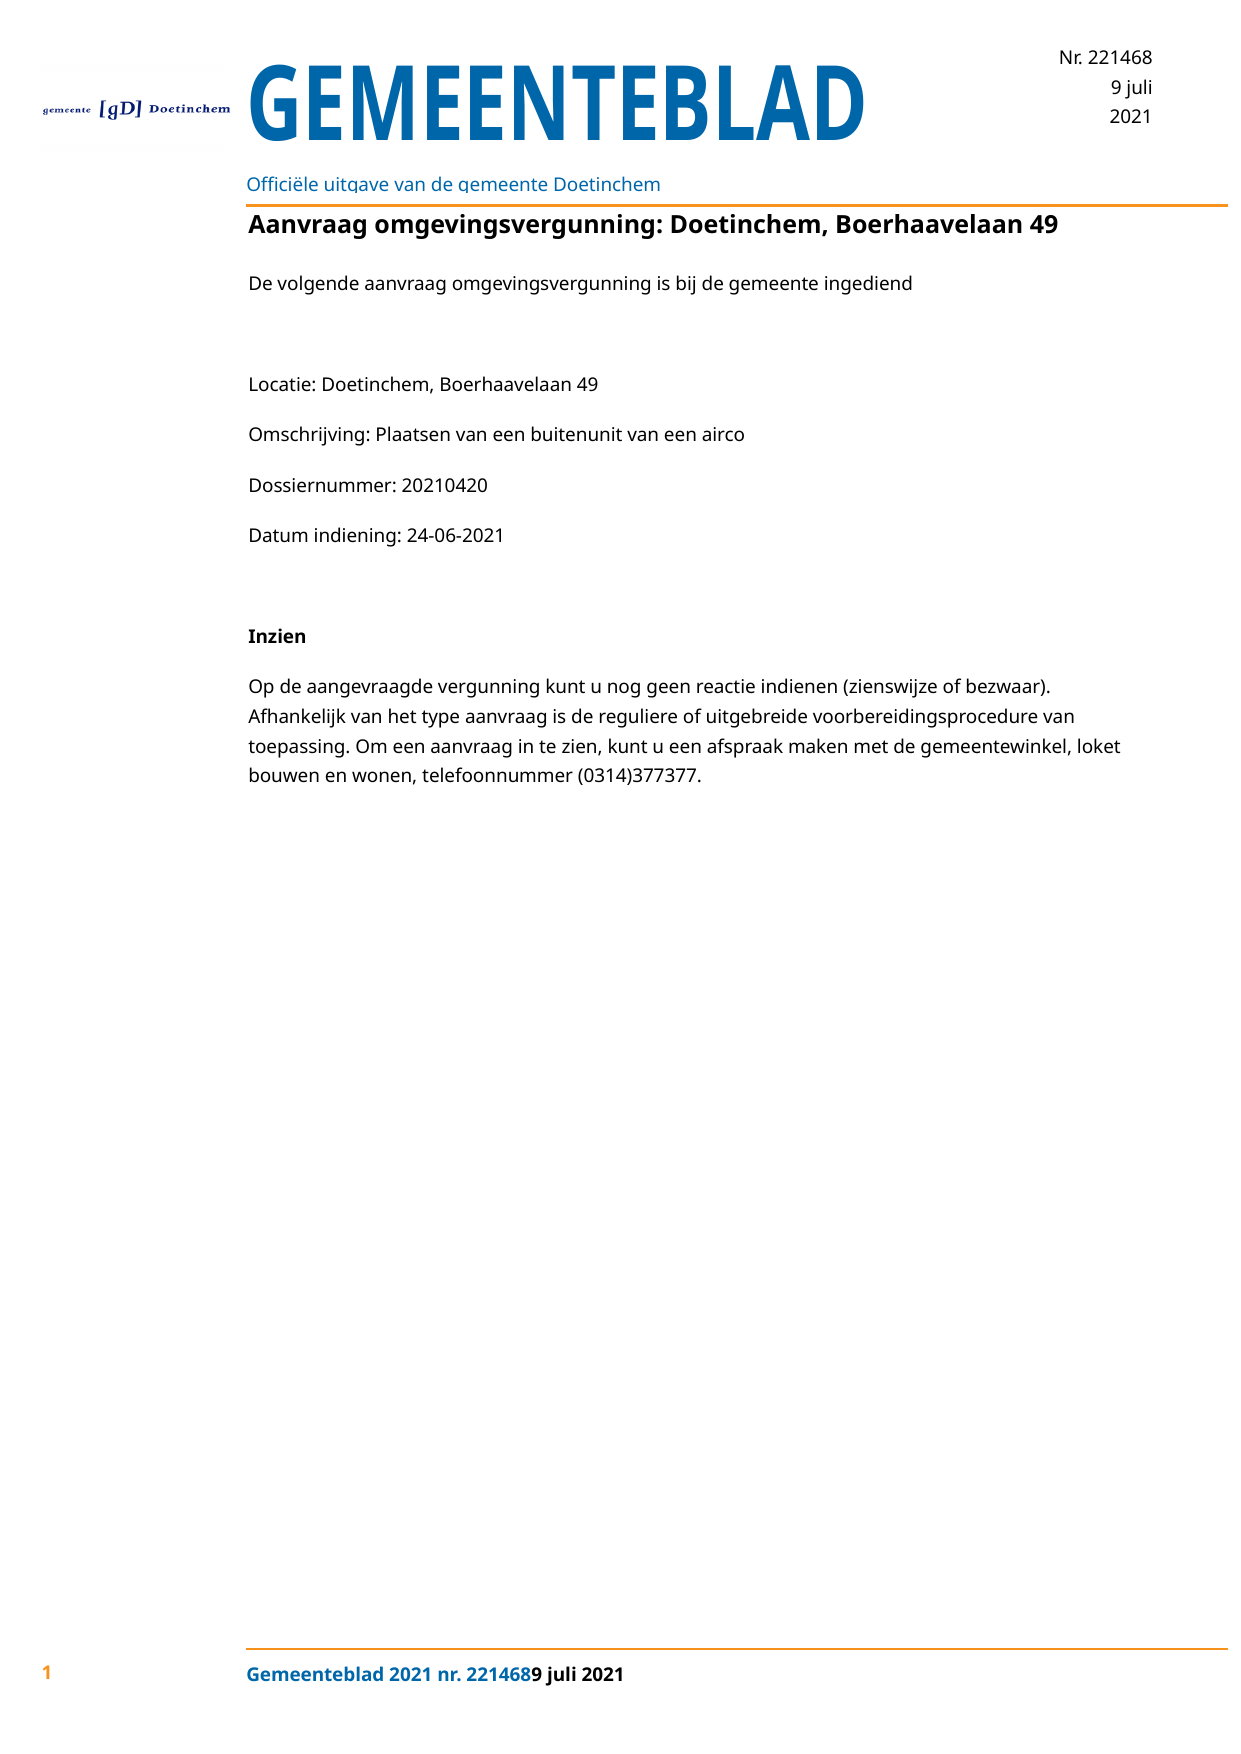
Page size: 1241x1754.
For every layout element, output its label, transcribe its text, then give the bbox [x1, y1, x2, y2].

text Op de aangevraagde vergunning kunt u nog geen reactie indienen (zienswijze of bezwaar). Afhankelijk van het type aanvraag is de reguliere of uitgebreide voorbereidingsprocedure van toepassing. Om een aanvraag in te zien, kunt u een afspraak maken met de gemeentewinkel, loket bouwen en wonen, telefoonnummer (0314)377377. [248, 674, 1152, 788]
text Inzien [248, 623, 1152, 649]
picture [41, 47, 231, 172]
text Locatie: Doetinchem, Boerhaavelaan 49 [248, 371, 1152, 397]
text Aanvraag omgevingsvergunning: Doetinchem, Boerhaavelaan 49 [248, 207, 1152, 241]
text De volgende aanvraag omgevingsvergunning is bij de gemeente ingediend [248, 270, 1152, 296]
text Dossiernummer: 20210420 [248, 472, 1152, 498]
text Datum indiening: 24-06-2021 [248, 522, 1152, 548]
text Omschrijving: Plaatsen van een buitenunit van een airco [248, 422, 1152, 447]
